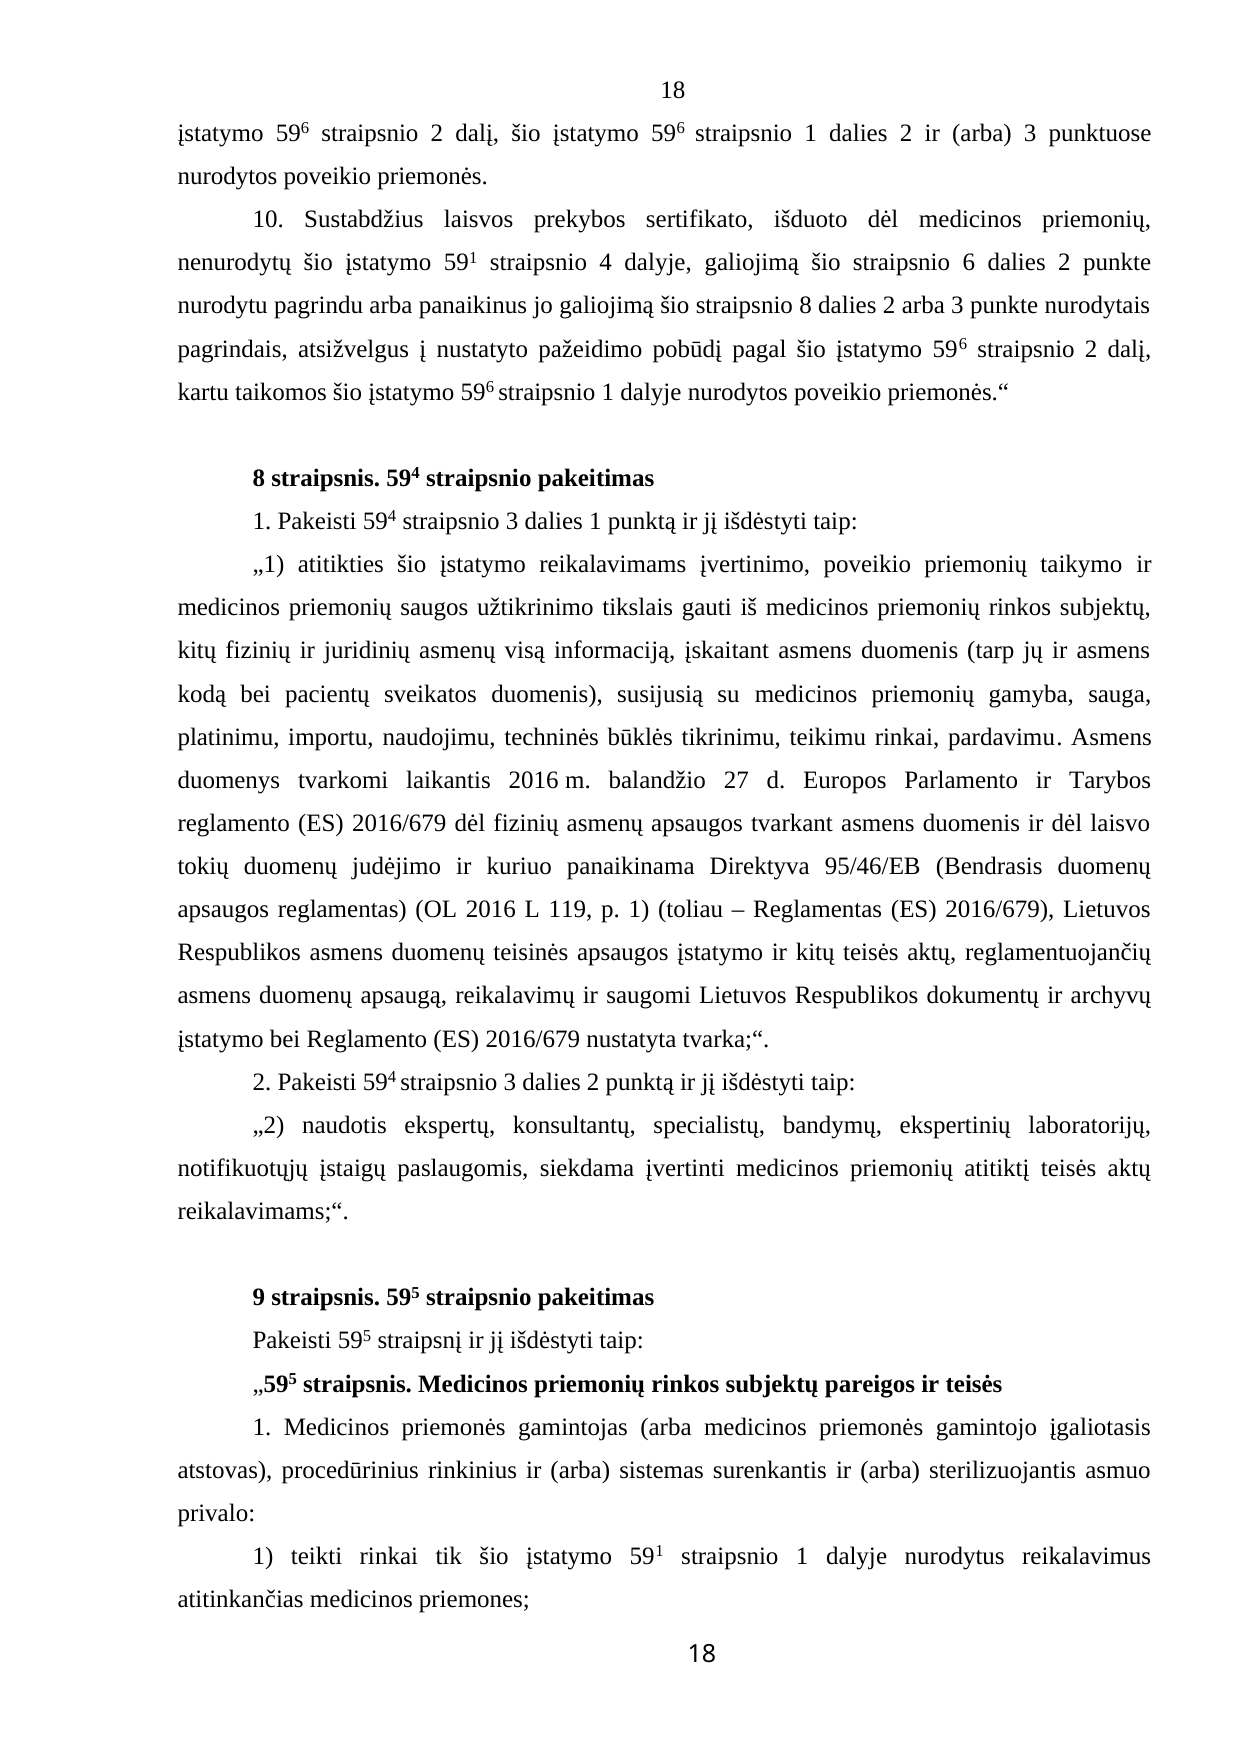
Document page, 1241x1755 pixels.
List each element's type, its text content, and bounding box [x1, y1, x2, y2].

text „2) naudotis ekspertų, konsultantų, specialistų, bandymų, ekspertinių laboratorijų, notifikuotųjų įstaigų paslaugomis, siekdama įvertinti medicinos priemonių atitiktį teisės aktų reikalavimams;“. [177, 1110, 1152, 1225]
text „1) atitikties šio įstatymo reikalavimams įvertinimo, poveikio priemonių taikymo ir medicinos priemonių saugos užtikrinimo tikslais gauti iš medicinos priemonių rinkos subjektų, kitų fizinių ir juridinių asmenų visą informaciją, įskaitant asmens duomenis (tarp jų ir asmens kodą bei pacientų sveikatos duomenis), susijusią su medicinos priemonių gamyba, sauga, platinimu, importu, naudojimu, techninės būklės tikrinimu, teikimu rinkai, pardavimu. Asmens duomenys tvarkomi laikantis 2016 m. balandžio 27 d. Europos Parlamento ir Tarybos reglamento (ES) 2016/679 dėl fizinių asmenų apsaugos tvarkant asmens duomenis ir dėl laisvo tokių duomenų judėjimo ir kuriuo panaikinama Direktyva 95/46/EB (Bendrasis duomenų apsaugos reglamentas) (OL 2016 L 119, p. 1) (toliau – Reglamentas (ES) 2016/679), Lietuvos Respublikos asmens duomenų teisinės apsaugos įstatymo ir kitų teisės aktų, reglamentuojančių asmens duomenų apsaugą, reikalavimų ir saugomi Lietuvos Respublikos dokumentų ir archyvų įstatymo bei Reglamento (ES) 2016/679 nustatyta tvarka;“. [177, 549, 1152, 1052]
text 1. Medicinos priemonės gamintojas (arba medicinos priemonės gamintojo įgaliotasis atstovas), procedūrinius rinkinius ir (arba) sistemas surenkantis ir (arba) sterilizuojantis asmuo privalo: [177, 1412, 1152, 1527]
text 1) teikti rinkai tik šio įstatymo 591 straipsnio 1 dalyje nurodytus reikalavimus atitinkančias medicinos priemones; [177, 1541, 1152, 1613]
text 9 straipsnis. 595 straipsnio pakeitimas [177, 1282, 1152, 1311]
text 2. Pakeisti 594 straipsnio 3 dalies 2 punktą ir jį išdėstyti taip: [177, 1067, 1152, 1096]
text 8 straipsnis. 594 straipsnio pakeitimas [177, 463, 1152, 492]
text įstatymo 596 straipsnio 2 dalį, šio įstatymo 596 straipsnio 1 dalies 2 ir (arba) 3 punktuose nurodytos poveikio priemonės. [177, 118, 1152, 190]
text Pakeisti 595 straipsnį ir jį išdėstyti taip: [177, 1326, 1152, 1354]
text „595 straipsnis. Medicinos priemonių rinkos subjektų pareigos ir teisės [177, 1369, 1152, 1397]
text 10. Sustabdžius laisvos prekybos sertifikato, išduoto dėl medicinos priemonių, nenurodytų šio įstatymo 591 straipsnio 4 dalyje, galiojimą šio straipsnio 6 dalies 2 punkte nurodytu pagrindu arba panaikinus jo galiojimą šio straipsnio 8 dalies 2 arba 3 punkte nurodytais pagrindais, atsižvelgus į nustatyto pažeidimo pobūdį pagal šio įstatymo 596 straipsnio 2 dalį, kartu taikomos šio įstatymo 596 straipsnio 1 dalyje nurodytos poveikio priemonės.“ [177, 204, 1152, 406]
text 1. Pakeisti 594 straipsnio 3 dalies 1 punktą ir jį išdėstyti taip: [177, 506, 1152, 535]
